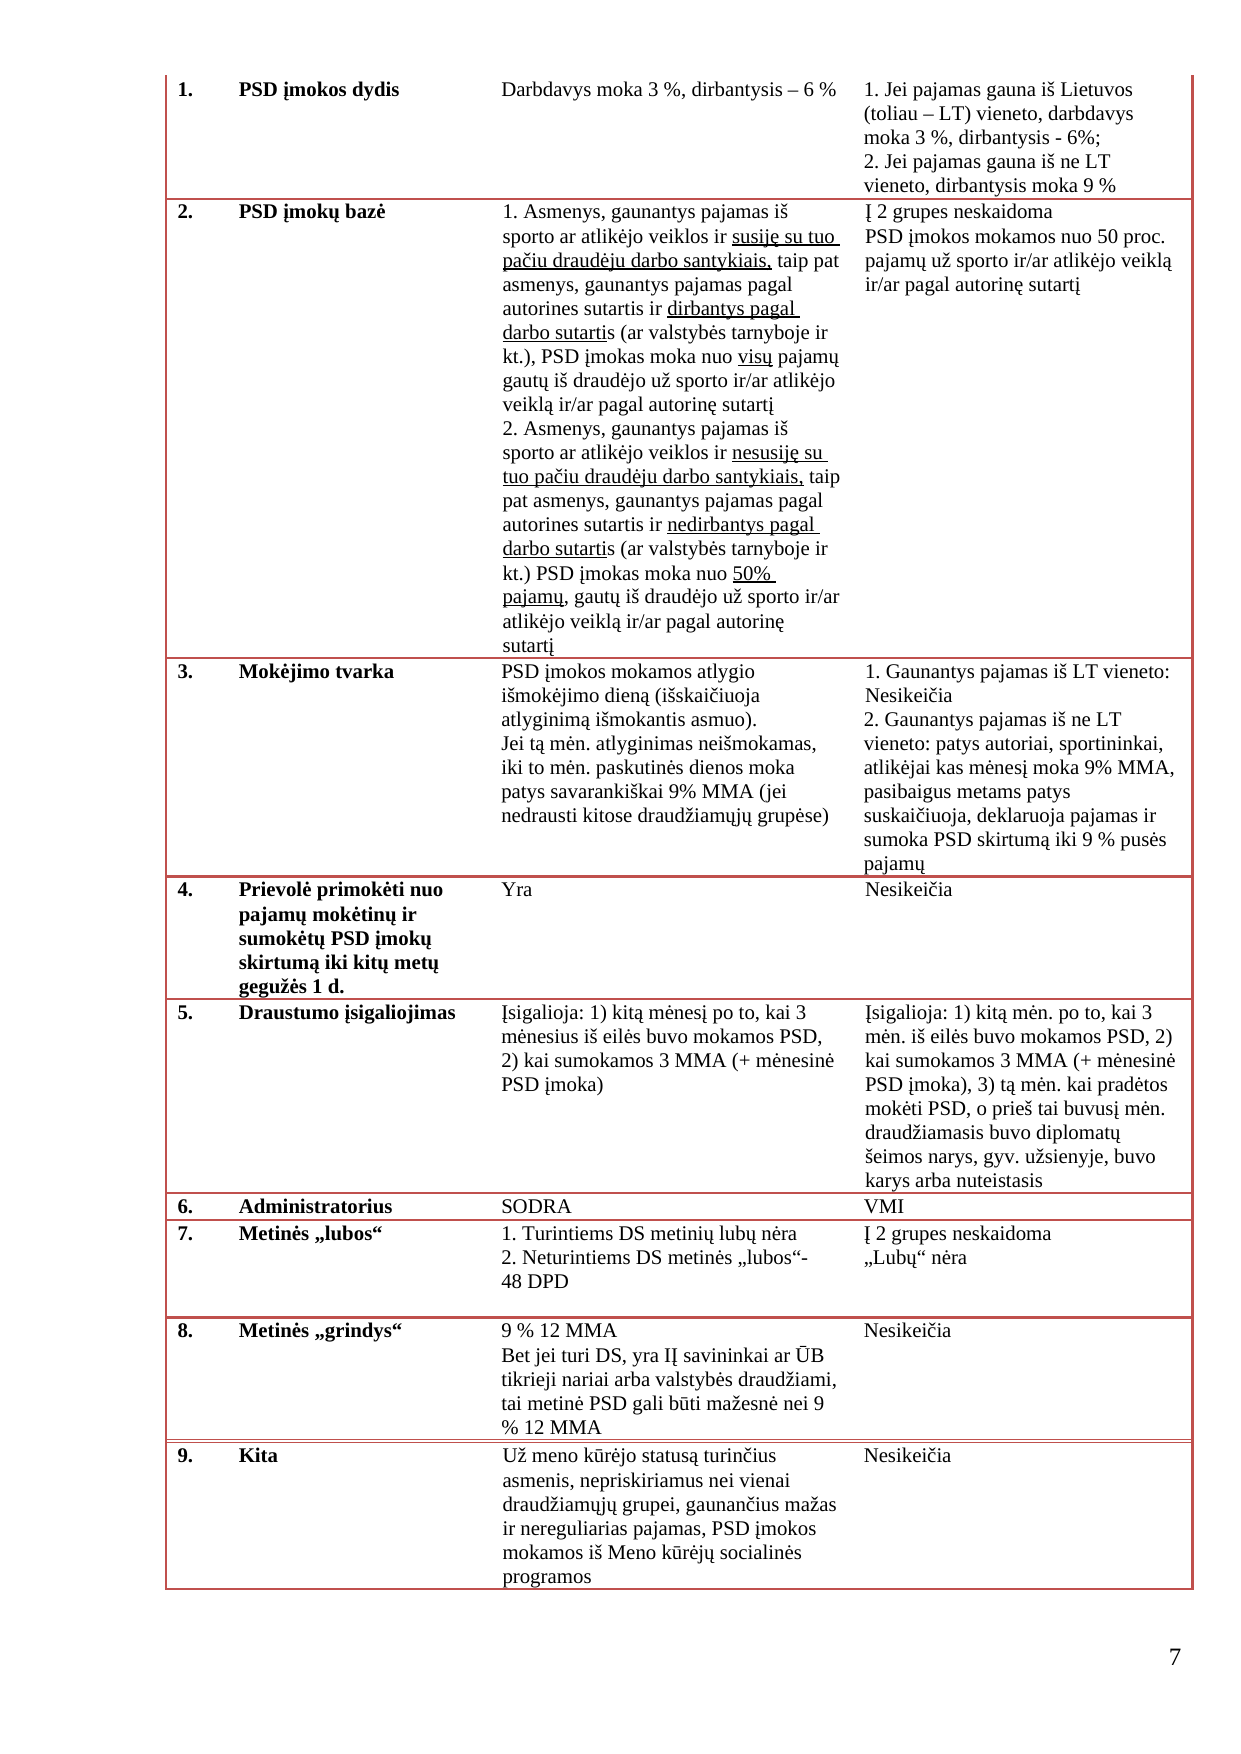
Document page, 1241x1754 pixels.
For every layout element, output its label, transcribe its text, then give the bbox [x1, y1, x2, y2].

table_cell Mokėjimo tvarka [227, 659, 490, 875]
table_cell Įsigalioja: 1) kitą mėn. po to, kai 3 mėn. iš eilės buvo mokamos PSD, 2) kai sumokamos 3 MMA (+ mėnesinė PSD įmoka), 3) tą mėn. kai pradėtos mokėti PSD, o prieš tai buvusį mėn. draudžiamasis buvo diplomatų šeimos narys, gyv. užsienyje, buvo karys arba nuteistasis [852, 1000, 1191, 1192]
table_cell Draustumo įsigaliojimas [227, 1000, 490, 1192]
table_cell VMI [852, 1194, 1191, 1218]
table_cell 1. Gaunantys pajamas iš LT vieneto: Nesikeičia 2. Gaunantys pajamas iš ne LT vieneto: patys autoriai, sportininkai, atlikėjai kas mėnesį moka 9% MMA, pasibaigus metams patys suskaičiuoja, deklaruoja pajamas ir sumoka PSD skirtumą iki 9 % pusės pajamų [852, 659, 1191, 875]
table_cell Nesikeičia [852, 1443, 1191, 1588]
table_cell 6. [167, 1194, 227, 1218]
table_cell PSD įmokos mokamos atlygio išmokėjimo dieną (išskaičiuoja atlyginimą išmokantis asmuo). Jei tą mėn. atlyginimas neišmokamas, iki to mėn. paskutinės dienos moka patys savarankiškai 9% MMA (jei nedrausti kitose draudžiamųjų grupėse) [490, 659, 852, 875]
table_cell 7. [167, 1221, 227, 1316]
table_cell Prievolė primokėti nuo pajamų mokėtinų ir sumokėtų PSD įmokų skirtumą iki kitų metų gegužės 1 d. [227, 878, 490, 998]
table_cell 3. [167, 659, 227, 875]
table_cell Nesikeičia [852, 1319, 1191, 1439]
table_cell PSD įmokos dydis [227, 75, 490, 197]
table_cell Administratorius [227, 1194, 490, 1218]
table_cell Į 2 grupes neskaidoma „Lubų“ nėra [852, 1221, 1191, 1316]
table_cell 9. [167, 1443, 227, 1588]
table_cell 2. [167, 200, 227, 657]
table_cell 1. Asmenys, gaunantys pajamas iš sporto ar atlikėjo veiklos ir susiję su tuo pačiu draudėju darbo santykiais, taip pat asmenys, gaunantys pajamas pagal autorines sutartis ir dirbantys pagal darbo sutartis (ar valstybės tarnyboje ir kt.), PSD įmokas moka nuo visų pajamų gautų iš draudėjo už sporto ir/ar atlikėjo veiklą ir/ar pagal autorinę sutartį 2. Asmenys, gaunantys pajamas iš sporto ar atlikėjo veiklos ir nesusiję su tuo pačiu draudėju darbo santykiais, taip pat asmenys, gaunantys pajamas pagal autorines sutartis ir nedirbantys pagal darbo sutartis (ar valstybės tarnyboje ir kt.) PSD įmokas moka nuo 50% pajamų, gautų iš draudėjo už sporto ir/ar atlikėjo veiklą ir/ar pagal autorinę sutartį [490, 200, 852, 657]
table_cell 1. Turintiems DS metinių lubų nėra 2. Neturintiems DS metinės „lubos“- 48 DPD [490, 1221, 852, 1316]
table_cell Metinės „lubos“ [227, 1221, 490, 1316]
table_cell Į 2 grupes neskaidoma PSD įmokos mokamos nuo 50 proc. pajamų už sporto ir/ar atlikėjo veiklą ir/ar pagal autorinę sutartį [852, 200, 1191, 657]
table_cell Už meno kūrėjo statusą turinčius asmenis, nepriskiriamus nei vienai draudžiamųjų grupei, gaunančius mažas ir nereguliarias pajamas, PSD įmokos mokamos iš Meno kūrėjų socialinės programos [490, 1443, 852, 1588]
table_cell PSD įmokų bazė [227, 200, 490, 657]
table_cell Yra [490, 878, 852, 998]
table_cell SODRA [490, 1194, 852, 1218]
table_cell Įsigalioja: 1) kitą mėnesį po to, kai 3 mėnesius iš eilės buvo mokamos PSD, 2) kai sumokamos 3 MMA (+ mėnesinė PSD įmoka) [490, 1000, 852, 1192]
table_cell 5. [167, 1000, 227, 1192]
table_cell Nesikeičia [852, 878, 1191, 998]
table_cell 8. [167, 1319, 227, 1439]
table_cell 4. [167, 878, 227, 998]
table_cell Darbdavys moka 3 %, dirbantysis – 6 % [490, 75, 852, 197]
table_cell 9 % 12 MMA Bet jei turi DS, yra IĮ savininkai ar ŪB tikrieji nariai arba valstybės draudžiami, tai metinė PSD gali būti mažesnė nei 9 % 12 MMA [490, 1319, 852, 1439]
table_cell 1. Jei pajamas gauna iš Lietuvos (toliau – LT) vieneto, darbdavys moka 3 %, dirbantysis - 6%; 2. Jei pajamas gauna iš ne LT vieneto, dirbantysis moka 9 % [852, 75, 1191, 197]
table_cell 1. [167, 75, 227, 197]
table_cell Metinės „grindys“ [227, 1319, 490, 1439]
table_cell Kita [227, 1443, 490, 1588]
